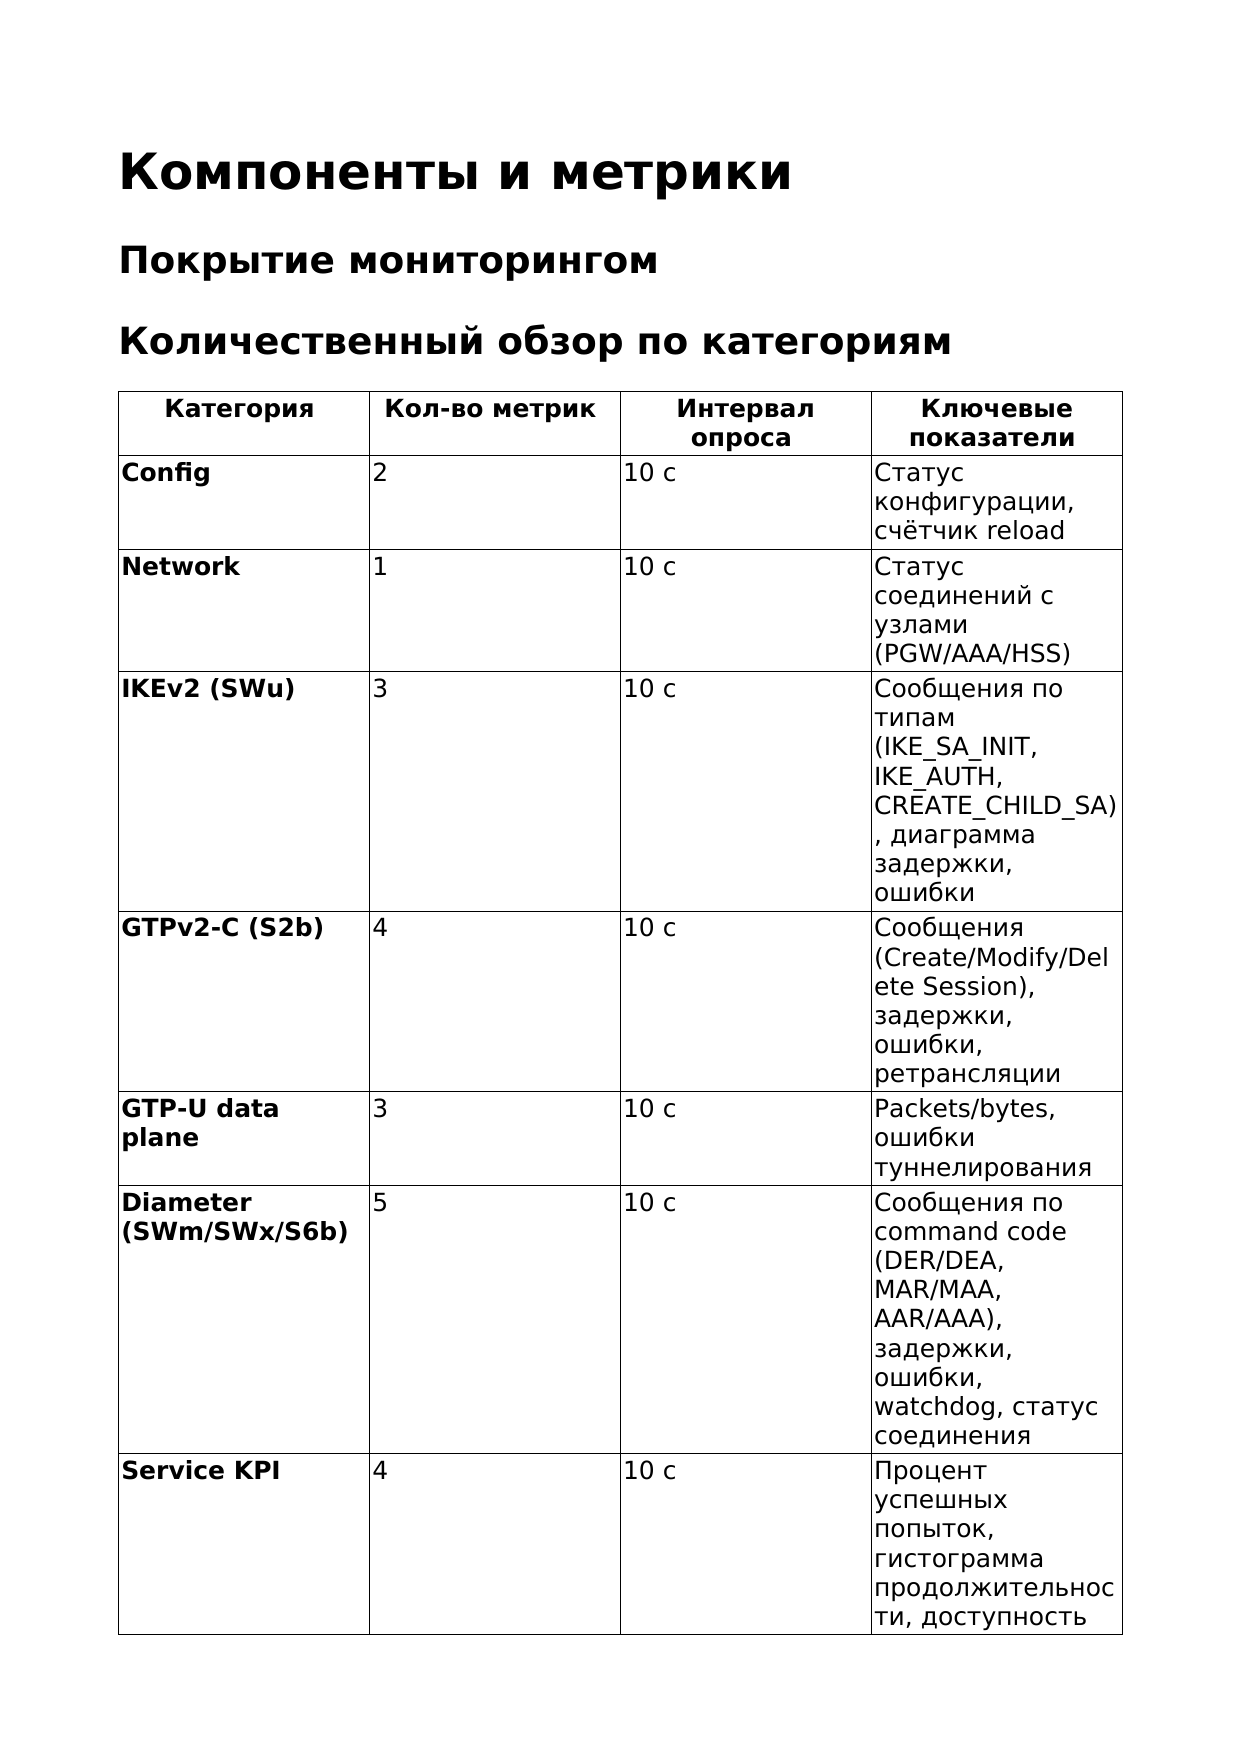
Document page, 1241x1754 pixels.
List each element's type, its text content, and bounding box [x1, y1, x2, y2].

table_cell 10 с [621, 456, 871, 549]
table_cell 1 [370, 550, 620, 671]
table_cell 10 с [621, 672, 871, 911]
subtitle Количественный обзор по категориям [118, 320, 1122, 364]
table_cell Diameter (SWm/SWx/S6b) [119, 1186, 369, 1453]
subtitle Компоненты и метрики [118, 143, 1122, 201]
table_cell Статус конфигурации, счётчик reload [872, 456, 1122, 549]
table_header Интервал опроса [621, 392, 871, 455]
table_cell 3 [370, 672, 620, 911]
table_header Кол-во метрик [370, 392, 620, 455]
table_cell Статус соединений с узлами (PGW/AAA/HSS) [872, 550, 1122, 671]
table_cell 4 [370, 1454, 620, 1634]
table_cell Сообщения по типам (IKE_SA_INIT, IKE_AUTH, CREATE_CHILD_SA), диаграмма задержки, ошибки [872, 672, 1122, 911]
table_cell 5 [370, 1186, 620, 1453]
table_cell IKEv2 (SWu) [119, 672, 369, 911]
table_cell 10 с [621, 550, 871, 671]
table_cell Network [119, 550, 369, 671]
table_header Категория [119, 392, 369, 455]
table_cell 10 с [621, 1186, 871, 1453]
table_cell Сообщения (Create/Modify/Delete Session), задержки, ошибки, ретрансляции [872, 912, 1122, 1091]
table_cell GTP-U data plane [119, 1092, 369, 1185]
table_cell 2 [370, 456, 620, 549]
table_cell 4 [370, 912, 620, 1091]
table_cell 3 [370, 1092, 620, 1185]
table_header Ключевые показатели [872, 392, 1122, 455]
table_cell Процент успешных попыток, гистограмма продолжительности, доступность [872, 1454, 1122, 1634]
table_cell Service KPI [119, 1454, 369, 1634]
table_cell GTPv2-C (S2b) [119, 912, 369, 1091]
subtitle Покрытие мониторингом [118, 239, 1122, 282]
table_cell Packets/bytes, ошибки туннелирования [872, 1092, 1122, 1185]
table_cell 10 с [621, 912, 871, 1091]
table_cell 10 с [621, 1092, 871, 1185]
table_cell Сообщения по command code (DER/DEA, MAR/MAA, AAR/AAA), задержки, ошибки, watchdog, статус соединения [872, 1186, 1122, 1453]
table_cell Config [119, 456, 369, 549]
table_cell 10 с [621, 1454, 871, 1634]
